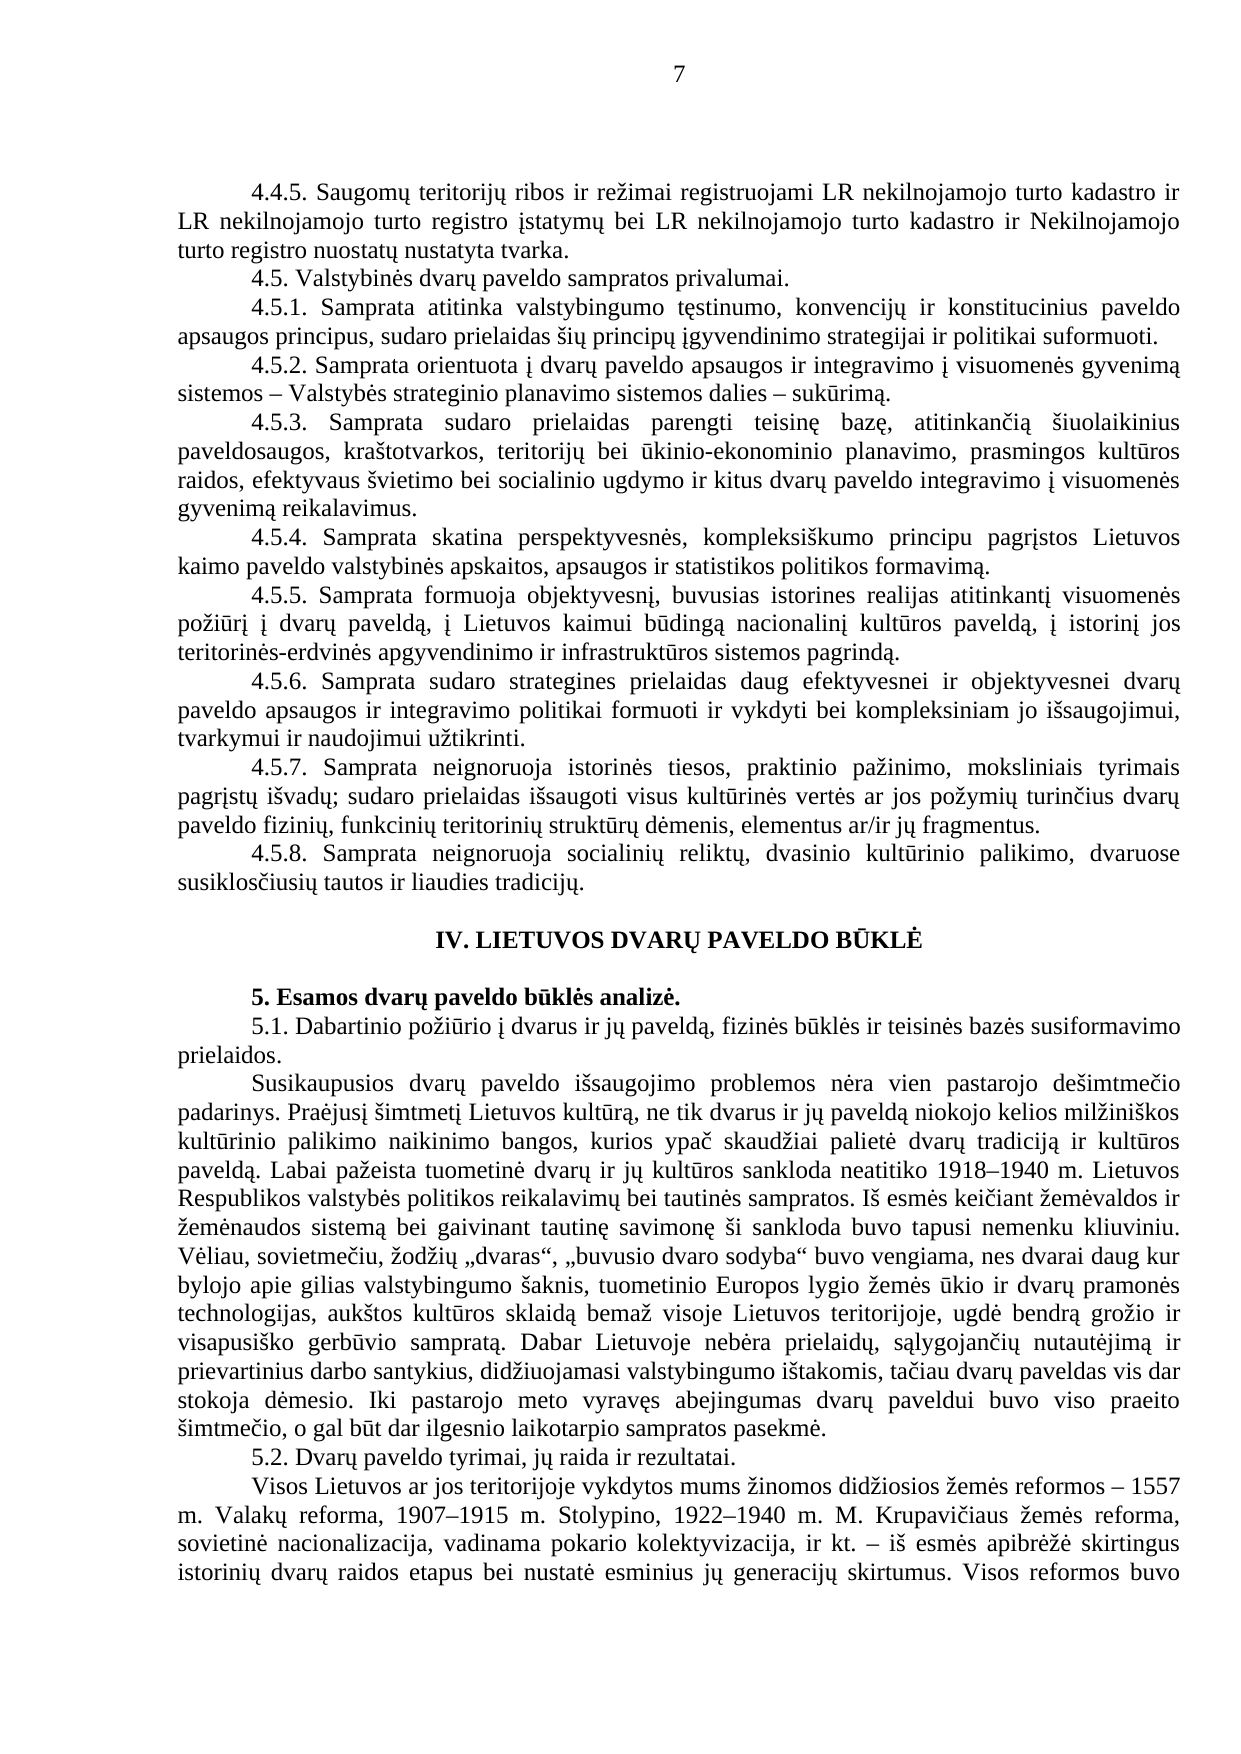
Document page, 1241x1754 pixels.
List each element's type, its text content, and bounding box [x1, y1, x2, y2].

text 4.5.6. Samprata sudaro strategines prielaidas daug efektyvesnei ir objektyvesnei dvarų paveldo apsaugos ir integravimo politikai formuoti ir vykdyti bei kompleksiniam jo išsaugojimui, tvarkymui ir naudojimui užtikrinti. [177, 666, 1181, 752]
text 4.5.7. Samprata neignoruoja istorinės tiesos, praktinio pažinimo, moksliniais tyrimais pagrįstų išvadų; sudaro prielaidas išsaugoti visus kultūrinės vertės ar jos požymių turinčius dvarų paveldo fizinių, funkcinių teritorinių struktūrų dėmenis, elementus ar/ir jų fragmentus. [177, 752, 1181, 838]
text Susikaupusios dvarų paveldo išsaugojimo problemos nėra vien pastarojo dešimtmečio padarinys. Praėjusį šimtmetį Lietuvos kultūrą, ne tik dvarus ir jų paveldą niokojo kelios milžiniškos kultūrinio palikimo naikinimo bangos, kurios ypač skaudžiai palietė dvarų tradiciją ir kultūros paveldą. Labai pažeista tuometinė dvarų ir jų kultūros sankloda neatitiko 1918–1940 m. Lietuvos Respublikos valstybės politikos reikalavimų bei tautinės sampratos. Iš esmės keičiant žemėvaldos ir žemėnaudos sistemą bei gaivinant tautinę savimonę ši sankloda buvo tapusi nemenku kliuviniu. Vėliau, sovietmečiu, žodžių „dvaras“, „buvusio dvaro sodyba“ buvo vengiama, nes dvarai daug kur bylojo apie gilias valstybingumo šaknis, tuometinio Europos lygio žemės ūkio ir dvarų pramonės technologijas, aukštos kultūros sklaidą bemaž visoje Lietuvos teritorijoje, ugdė bendrą grožio ir visapusiško gerbūvio sampratą. Dabar Lietuvoje nebėra prielaidų, sąlygojančių nutautėjimą ir prievartinius darbo santykius, didžiuojamasi valstybingumo ištakomis, tačiau dvarų paveldas vis dar stokoja dėmesio. Iki pastarojo meto vyravęs abejingumas dvarų paveldui buvo viso praeito šimtmečio, o gal būt dar ilgesnio laikotarpio sampratos pasekmė. [177, 1068, 1181, 1442]
text 4.4.5. Saugomų teritorijų ribos ir režimai registruojami LR nekilnojamojo turto kadastro ir LR nekilnojamojo turto registro įstatymų bei LR nekilnojamojo turto kadastro ir Nekilnojamojo turto registro nuostatų nustatyta tvarka. [177, 177, 1181, 263]
text 4.5.2. Samprata orientuota į dvarų paveldo apsaugos ir integravimo į visuomenės gyvenimą sistemos – Valstybės strateginio planavimo sistemos dalies – sukūrimą. [177, 350, 1181, 407]
text 4.5.5. Samprata formuoja objektyvesnį, buvusias istorines realijas atitinkantį visuomenės požiūrį į dvarų paveldą, į Lietuvos kaimui būdingą nacionalinį kultūros paveldą, į istorinį jos teritorinės-erdvinės apgyvendinimo ir infrastruktūros sistemos pagrindą. [177, 580, 1181, 666]
text 4.5.3. Samprata sudaro prielaidas parengti teisinę bazę, atitinkančią šiuolaikinius paveldosaugos, kraštotvarkos, teritorijų bei ūkinio-ekonominio planavimo, prasmingos kultūros raidos, efektyvaus švietimo bei socialinio ugdymo ir kitus dvarų paveldo integravimo į visuomenės gyvenimą reikalavimus. [177, 407, 1181, 522]
text 5.2. Dvarų paveldo tyrimai, jų raida ir rezultatai. [177, 1442, 1181, 1471]
text 4.5.8. Samprata neignoruoja socialinių reliktų, dvasinio kultūrinio palikimo, dvaruose susiklosčiusių tautos ir liaudies tradicijų. [177, 838, 1181, 896]
text 4.5. Valstybinės dvarų paveldo sampratos privalumai. [177, 263, 1181, 292]
text 5.1. Dabartinio požiūrio į dvarus ir jų paveldą, fizinės būklės ir teisinės bazės susiformavimo prielaidos. [177, 1011, 1181, 1068]
text IV. LIETUVOS DVARŲ PAVELDO BŪKLĖ [177, 925, 1181, 953]
text 4.5.1. Samprata atitinka valstybingumo tęstinumo, konvencijų ir konstitucinius paveldo apsaugos principus, sudaro prielaidas šių principų įgyvendinimo strategijai ir politikai suformuoti. [177, 292, 1181, 350]
text 5. Esamos dvarų paveldo būklės analizė. [177, 982, 1181, 1011]
text 4.5.4. Samprata skatina perspektyvesnės, kompleksiškumo principu pagrįstos Lietuvos kaimo paveldo valstybinės apskaitos, apsaugos ir statistikos politikos formavimą. [177, 522, 1181, 580]
text Visos Lietuvos ar jos teritorijoje vykdytos mums žinomos didžiosios žemės reformos – 1557 m. Valakų reforma, 1907–1915 m. Stolypino, 1922–1940 m. M. Krupavičiaus žemės reforma, sovietinė nacionalizacija, vadinama pokario kolektyvizacija, ir kt. – iš esmės apibrėžė skirtingus istorinių dvarų raidos etapus bei nustatė esminius jų generacijų skirtumus. Visos reformos buvo [177, 1471, 1181, 1586]
